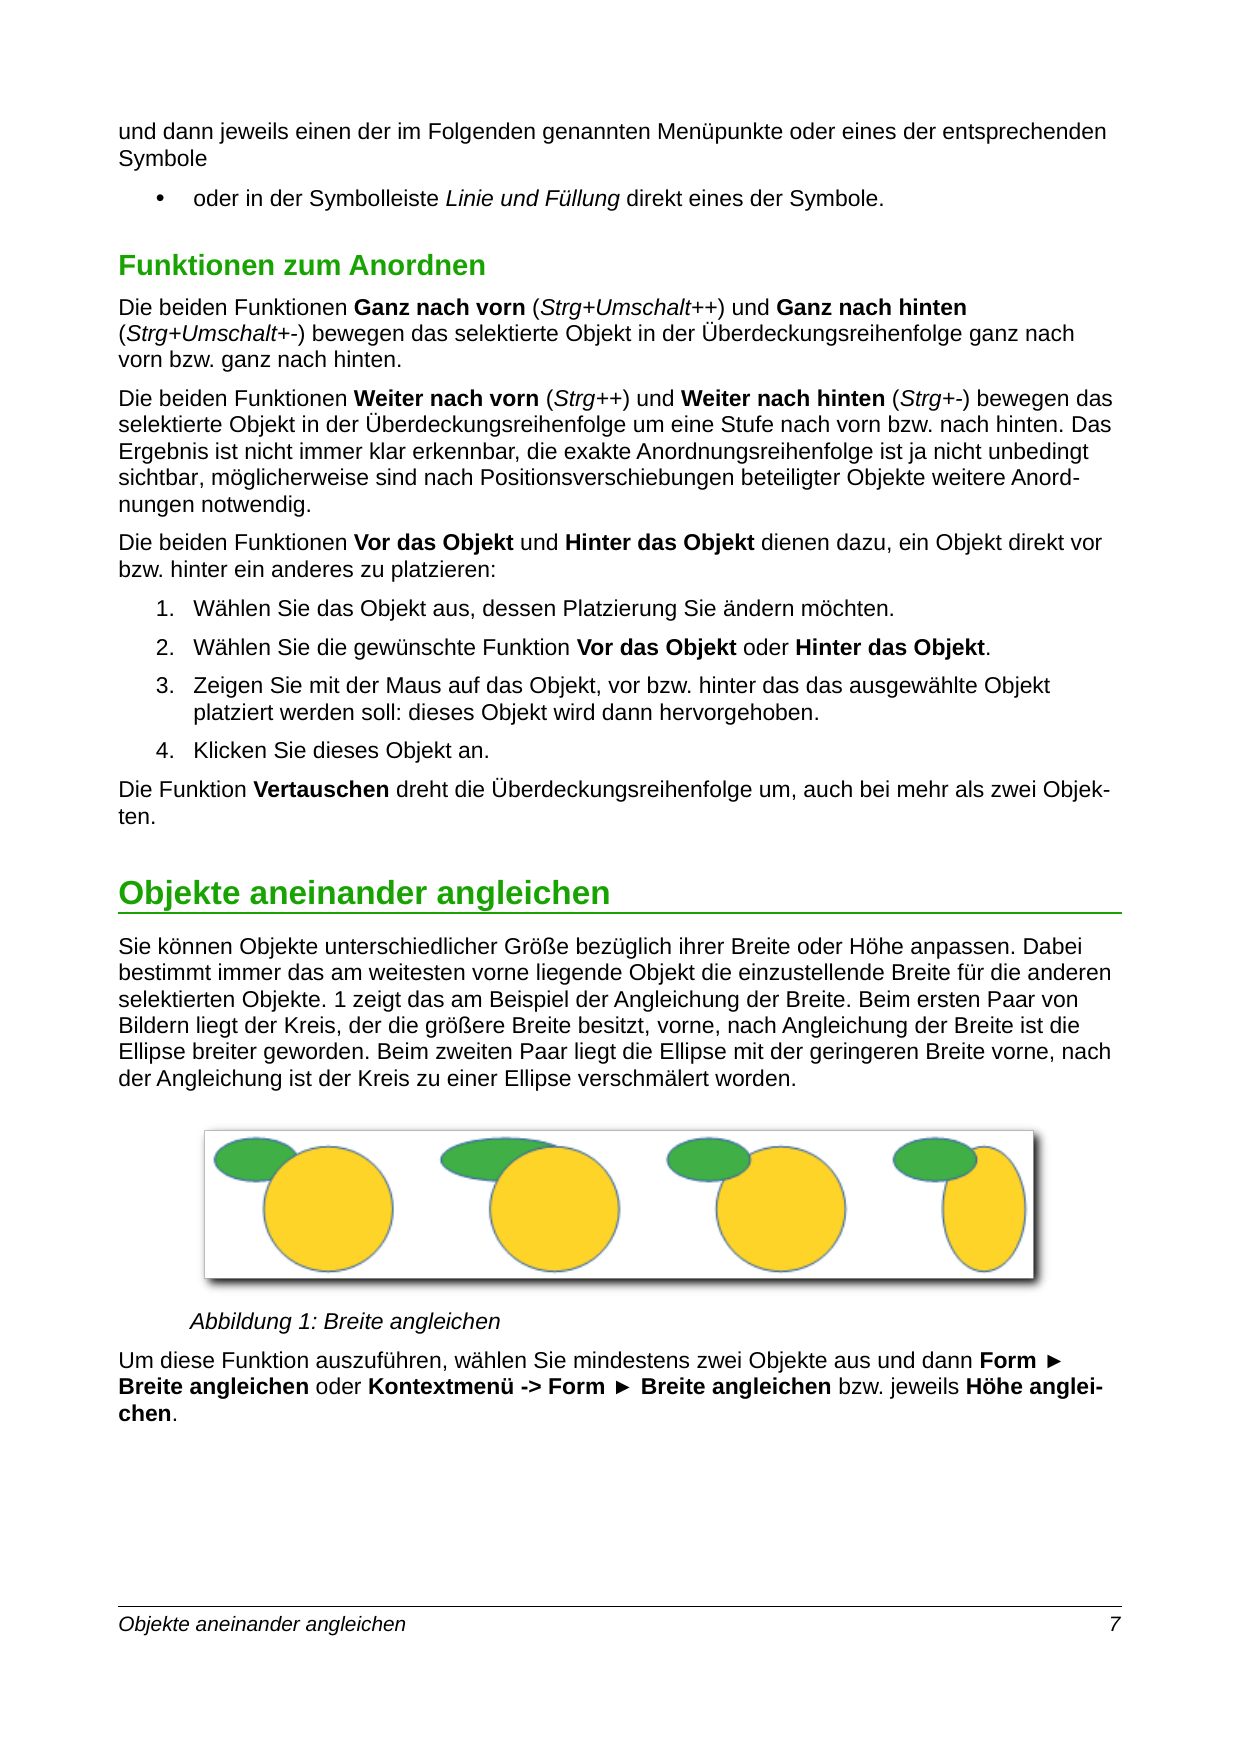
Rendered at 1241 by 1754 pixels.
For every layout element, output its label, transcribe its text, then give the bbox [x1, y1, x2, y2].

text Die beiden Funktionen Vor das Objekt und Hinter das Objekt dienen dazu, ein Objekt direkt vor bzw. hinter ein anderes zu platzieren: [118, 529, 1122, 582]
text Die Funktion Vertauschen dreht die Überdeckungsreihenfolge um, auch bei mehr als zwei Objek­ten. [118, 776, 1122, 829]
subtitle Objekte aneinander angleichen [118, 873, 1122, 912]
picture [189, 1116, 1051, 1296]
list Wählen Sie die gewünschte Funktion Vor das Objekt oder Hinter das Objekt. [156, 633, 1122, 660]
list oder in der Symbolleiste Linie und Füllung direkt eines der Symbole. [156, 183, 1122, 212]
list Zeigen Sie mit der Maus auf das Objekt, vor bzw. hinter das das ausgewählte Objekt platziert werden soll: dieses Objekt wird dann hervorgehoben. [156, 672, 1122, 725]
list Wählen Sie das Objekt aus, dessen Platzierung Sie ändern möchten. [156, 594, 1122, 621]
text Sie können Objekte unterschiedlicher Größe bezüglich ihrer Breite oder Höhe anpassen. Dabei bestimmt immer das am weitesten vorne liegende Objekt die einzustellende Breite für die anderen selektierten Objekte. Abbildung 1 zeigt das am Beispiel der Angleichung der Breite. Beim ersten Paar von Bildern liegt der Kreis, der die größere Breite besitzt, vorne, nach Angleichung der Breite ist die Ellipse breiter geworden. Beim zweiten Paar liegt die Ellipse mit der geringeren Breite vorne, nach der Angleichung ist der Kreis zu einer Ellipse verschmälert worden. [118, 933, 1122, 1091]
list Klicken Sie dieses Objekt an. [156, 737, 1122, 764]
text Die beiden Funktionen Ganz nach vorn (Strg+Umschalt++) und Ganz nach hinten (Strg+Umschalt+-) bewegen das selektierte Objekt in der Überdeckungsreihenfolge ganz nach vorn bzw. ganz nach hinten. [118, 293, 1122, 373]
text Die beiden Funktionen Weiter nach vorn (Strg++) und Weiter nach hinten (Strg+-) bewegen das selektierte Objekt in der Überdeckungsreihenfolge um eine Stufe nach vorn bzw. nach hinten. Das Ergebnis ist nicht immer klar erkennbar, die exakte Anordnungsreihenfolge ist ja nicht unbedingt sichtbar, möglicherweise sind nach Positionsverschiebungen beteiligter Objekte weitere Anord­nungen notwendig. [118, 385, 1122, 517]
text Um diese Funktion auszuführen, wählen Sie mindestens zwei Objekte aus und dann Form ► Breite angleichen oder Kontextmenü -> Form ► Breite angleichen bzw. jeweils Höhe anglei­chen. [118, 1347, 1122, 1426]
text und dann jeweils einen der im Folgenden genannten Menüpunkte oder eines der entsprechenden Symbole [118, 118, 1122, 171]
subtitle Funktionen zum Anordnen [118, 248, 1122, 281]
text Abbildung 1: Breite angleichen [190, 1308, 1051, 1334]
